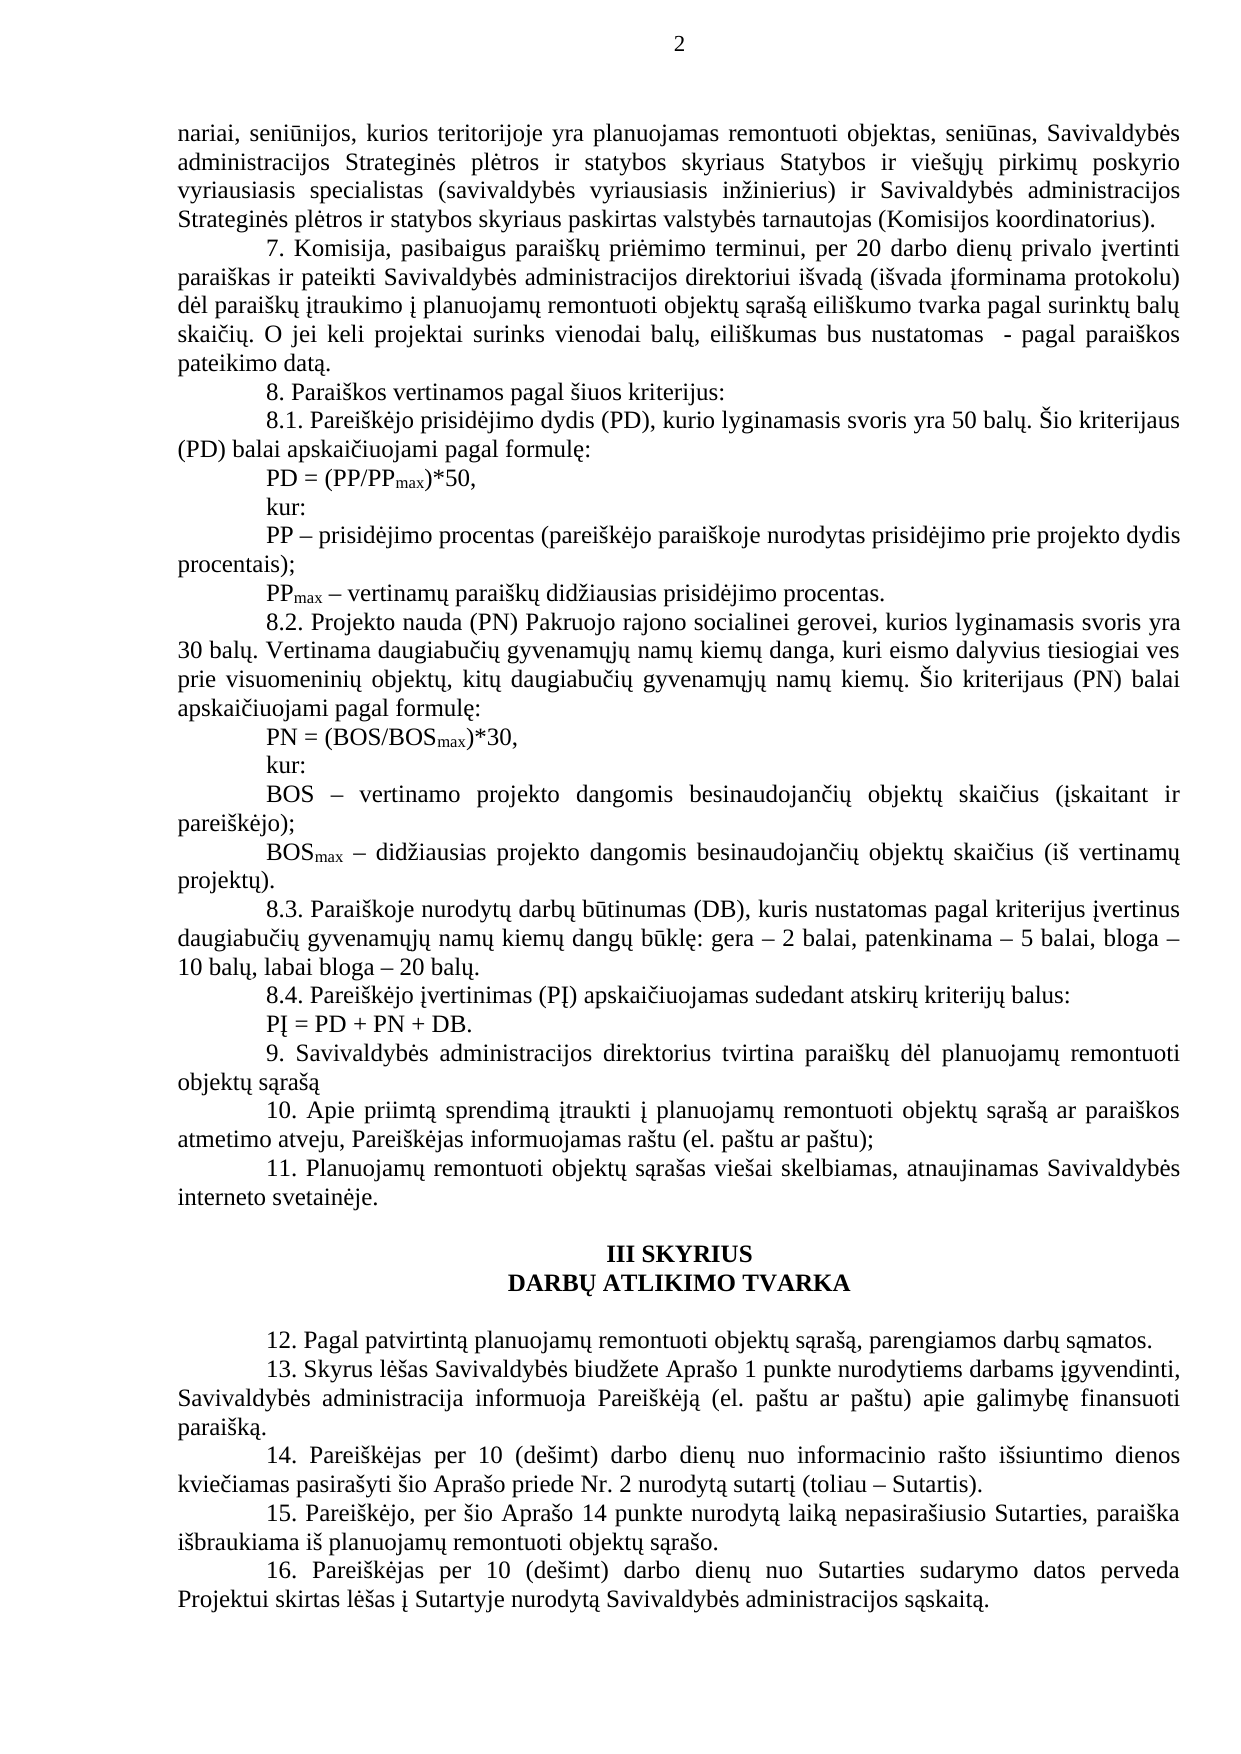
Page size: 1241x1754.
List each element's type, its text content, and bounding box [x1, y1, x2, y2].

text PP – prisidėjimo procentas (pareiškėjo paraiškoje nurodytas prisidėjimo prie projekto dydis procentais); [177, 521, 1181, 578]
text 13. Skyrus lėšas Savivaldybės biudžete Aprašo 1 punkte nurodytiems darbams įgyvendinti, Savivaldybės administracija informuoja Pareiškėją (el. paštu ar paštu) apie galimybę finansuoti paraišką. [177, 1354, 1181, 1441]
text 7. Komisija, pasibaigus paraiškų priėmimo terminui, per 20 darbo dienų privalo įvertinti paraiškas ir pateikti Savivaldybės administracijos direktoriui išvadą (išvada įforminama protokolu) dėl paraiškų įtraukimo į planuojamų remontuoti objektų sąrašą eiliškumo tvarka pagal surinktų balų skaičių. O jei keli projektai surinks vienodai balų, eiliškumas bus nustatomas - pagal paraiškos pateikimo datą. [177, 233, 1181, 377]
text 16. Pareiškėjas per 10 (dešimt) darbo dienų nuo Sutarties sudarymo datos perveda Projektui skirtas lėšas į Sutartyje nurodytą Savivaldybės administracijos sąskaitą. [177, 1556, 1181, 1613]
text III SKYRIUS [177, 1239, 1181, 1268]
text BOSmax – didžiausias projekto dangomis besinaudojančių objektų skaičius (iš vertinamų projektų). [177, 837, 1181, 894]
text 10. Apie priimtą sprendimą įtraukti į planuojamų remontuoti objektų sąrašą ar paraiškos atmetimo atveju, Pareiškėjas informuojamas raštu (el. paštu ar paštu); [177, 1096, 1181, 1153]
text 15. Pareiškėjo, per šio Aprašo 14 punkte nurodytą laiką nepasirašiusio Sutarties, paraiška išbraukiama iš planuojamų remontuoti objektų sąrašo. [177, 1498, 1181, 1556]
text 8.1. Pareiškėjo prisidėjimo dydis (PD), kurio lyginamasis svoris yra 50 balų. Šio kriterijaus (PD) balai apskaičiuojami pagal formulę: [177, 406, 1181, 463]
text PPmax – vertinamų paraiškų didžiausias prisidėjimo procentas. [177, 578, 1181, 607]
text PD = (PP/PPmax)*50, [177, 463, 1181, 492]
text kur: [177, 492, 1181, 521]
text DARBŲ ATLIKIMO TVARKA [177, 1268, 1181, 1297]
text 14. Pareiškėjas per 10 (dešimt) darbo dienų nuo informacinio rašto išsiuntimo dienos kviečiamas pasirašyti šio Aprašo priede Nr. 2 nurodytą sutartį (toliau – Sutartis). [177, 1441, 1181, 1498]
text BOS – vertinamo projekto dangomis besinaudojančių objektų skaičius (įskaitant ir pareiškėjo); [177, 779, 1181, 837]
text 12. Pagal patvirtintą planuojamų remontuoti objektų sąrašą, parengiamos darbų sąmatos. [177, 1326, 1181, 1354]
text 8.2. Projekto nauda (PN) Pakruojo rajono socialinei gerovei, kurios lyginamasis svoris yra 30 balų. Vertinama daugiabučių gyvenamųjų namų kiemų danga, kuri eismo dalyvius tiesiogiai ves prie visuomeninių objektų, kitų daugiabučių gyvenamųjų namų kiemų. Šio kriterijaus (PN) balai apskaičiuojami pagal formulę: [177, 607, 1181, 722]
text 11. Planuojamų remontuoti objektų sąrašas viešai skelbiamas, atnaujinamas Savivaldybės interneto svetainėje. [177, 1153, 1181, 1211]
text PN = (BOS/BOSmax)*30, [177, 722, 1181, 751]
text 8. Paraiškos vertinamos pagal šiuos kriterijus: [177, 377, 1181, 406]
text 8.3. Paraiškoje nurodytų darbų būtinumas (DB), kuris nustatomas pagal kriterijus įvertinus daugiabučių gyvenamųjų namų kiemų dangų būklę: gera – 2 balai, patenkinama – 5 balai, bloga – 10 balų, labai bloga – 20 balų. [177, 894, 1181, 981]
text PĮ = PD + PN + DB. [177, 1009, 1181, 1038]
text kur: [177, 751, 1181, 779]
text 8.4. Pareiškėjo įvertinimas (PĮ) apskaičiuojamas sudedant atskirų kriterijų balus: [177, 981, 1181, 1009]
text 9. Savivaldybės administracijos direktorius tvirtina paraiškų dėl planuojamų remontuoti objektų sąrašą [177, 1038, 1181, 1096]
text nariai, seniūnijos, kurios teritorijoje yra planuojamas remontuoti objektas, seniūnas, Savivaldybės administracijos Strateginės plėtros ir statybos skyriaus Statybos ir viešųjų pirkimų poskyrio vyriausiasis specialistas (savivaldybės vyriausiasis inžinierius) ir Savivaldybės administracijos Strateginės plėtros ir statybos skyriaus paskirtas valstybės tarnautojas (Komisijos koordinatorius). [177, 118, 1181, 233]
